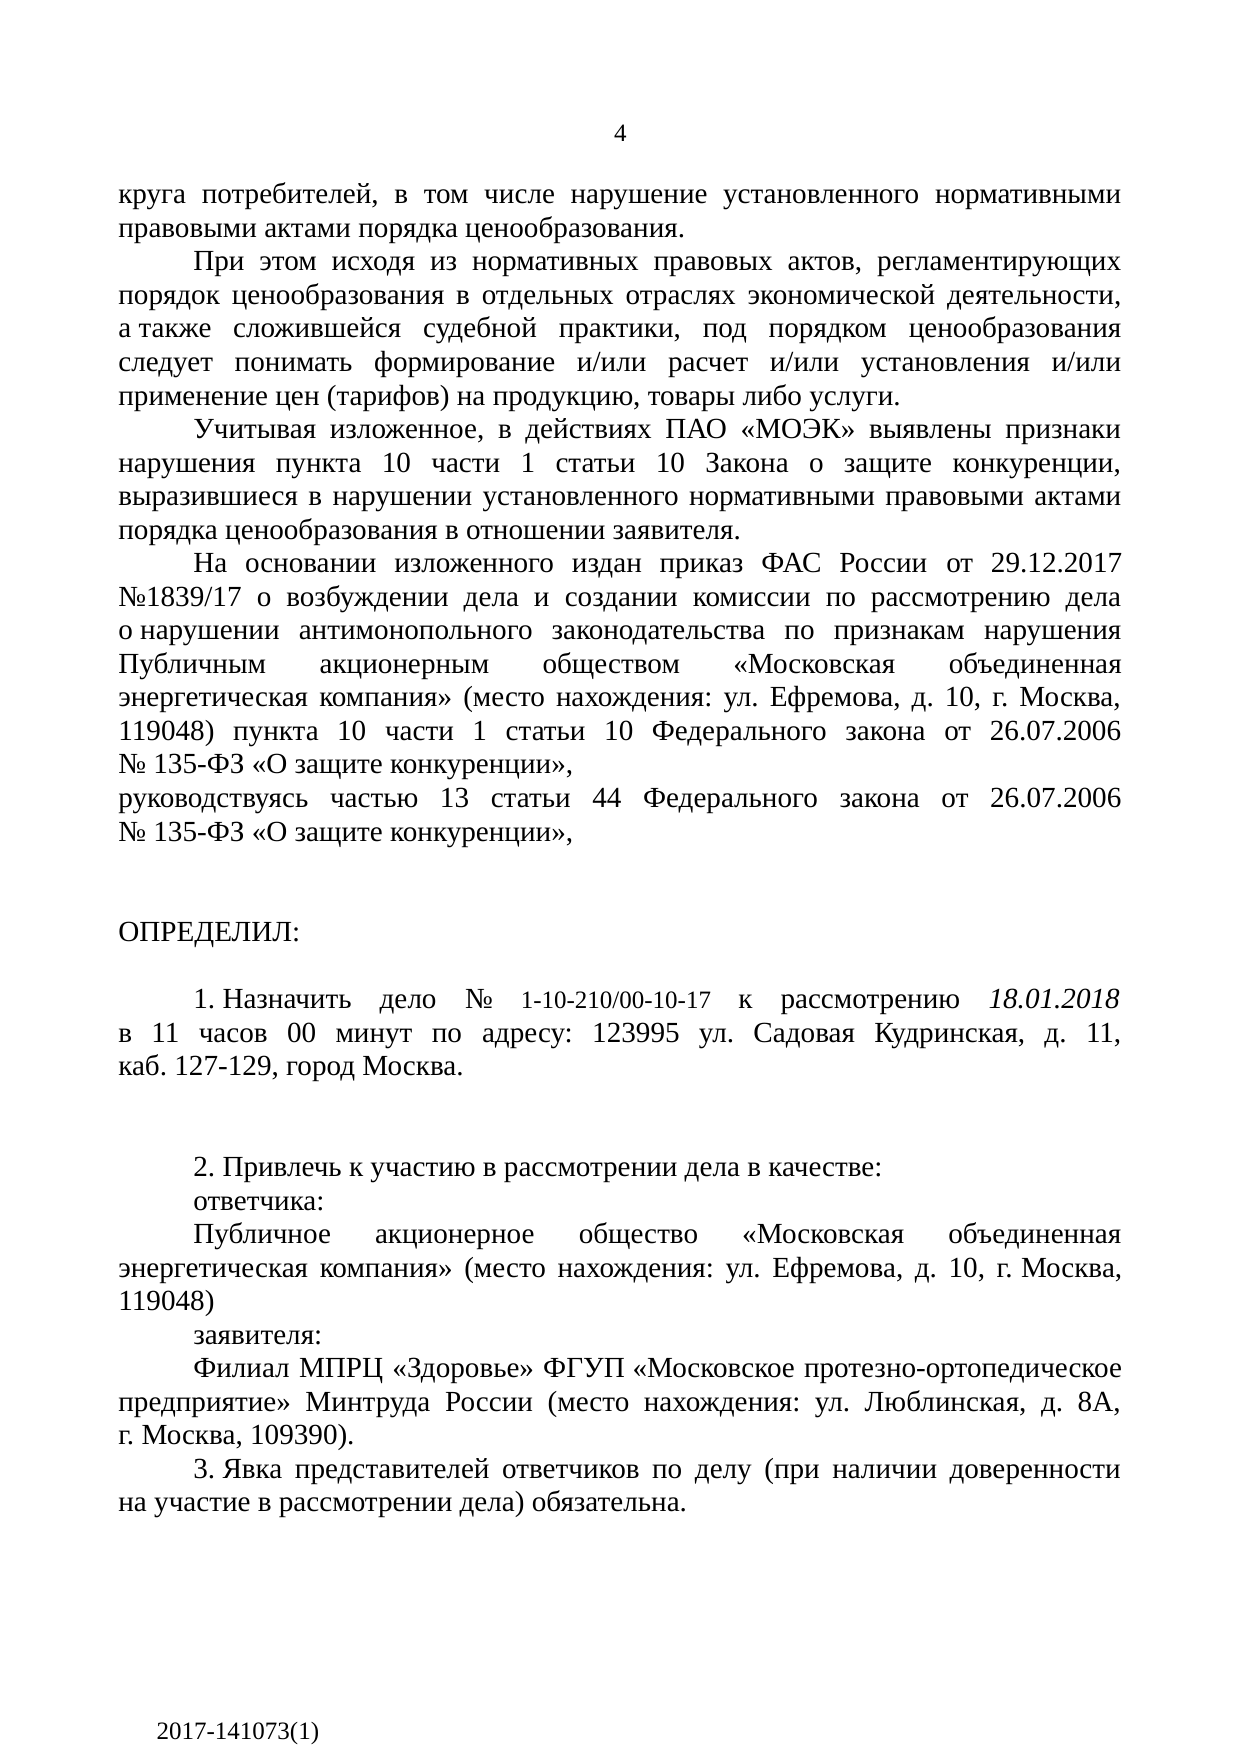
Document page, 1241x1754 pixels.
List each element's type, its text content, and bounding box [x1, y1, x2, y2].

text Филиал МПРЦ «Здоровье» ФГУП «Московское протезно-ортопедическое предприятие» Минтруда России (место нахождения: ул. Люблинская, д. 8А, г. Москва, 109390). [118, 1350, 1122, 1451]
text круга потребителей, в том числе нарушение установленного нормативными правовыми актами порядка ценообразования. [118, 176, 1122, 243]
text ОПРЕДЕЛИЛ: [118, 914, 1122, 948]
text Публичное акционерное общество «Московская объединенная энергетическая компания» (место нахождения: ул. Ефремова, д. 10, г. Москва, 119048) [118, 1216, 1122, 1317]
text На основании изложенного издан приказ ФАС России от 29.12.2017 №1839/17 о возбуждении дела и создании комиссии по рассмотрению дела о нарушении антимонопольного законодательства по признакам нарушения Публичным акционерным обществом «Московская объединенная энергетическая компания» (место нахождения: ул. Ефремова, д. 10, г. Москва, 119048) пункта 10 части 1 статьи 10 Федерального закона от 26.07.2006 № 135-ФЗ «О защите конкуренции», [118, 545, 1122, 780]
text 2. Привлечь к участию в рассмотрении дела в качестве: [118, 1149, 1122, 1183]
text При этом исходя из нормативных правовых актов, регламентирующих порядок ценообразования в отдельных отраслях экономической деятельности, а также сложившейся судебной практики, под порядком ценообразования следует понимать формирование и/или расчет и/или установления и/или применение цен (тарифов) на продукцию, товары либо услуги. [118, 243, 1122, 411]
text 1. Назначить дело № 1-10-210/00-10-17 к рассмотрению 18.01.2018 в 11 часов 00 минут по адресу: 123995 ул. Садовая Кудринская, д. 11, каб. 127-129, город Москва. [118, 981, 1122, 1082]
text 3. Явка представителей ответчиков по делу (при наличии доверенности на участие в рассмотрении дела) обязательна. [118, 1451, 1122, 1518]
text руководствуясь частью 13 статьи 44 Федерального закона от 26.07.2006 № 135-ФЗ «О защите конкуренции», [118, 780, 1122, 847]
text ответчика: [118, 1183, 1122, 1216]
text заявителя: [118, 1317, 1122, 1350]
text Учитывая изложенное, в действиях ПАО «МОЭК» выявлены признаки нарушения пункта 10 части 1 статьи 10 Закона о защите конкуренции, выразившиеся в нарушении установленного нормативными правовыми актами порядка ценообразования в отношении заявителя. [118, 411, 1122, 545]
